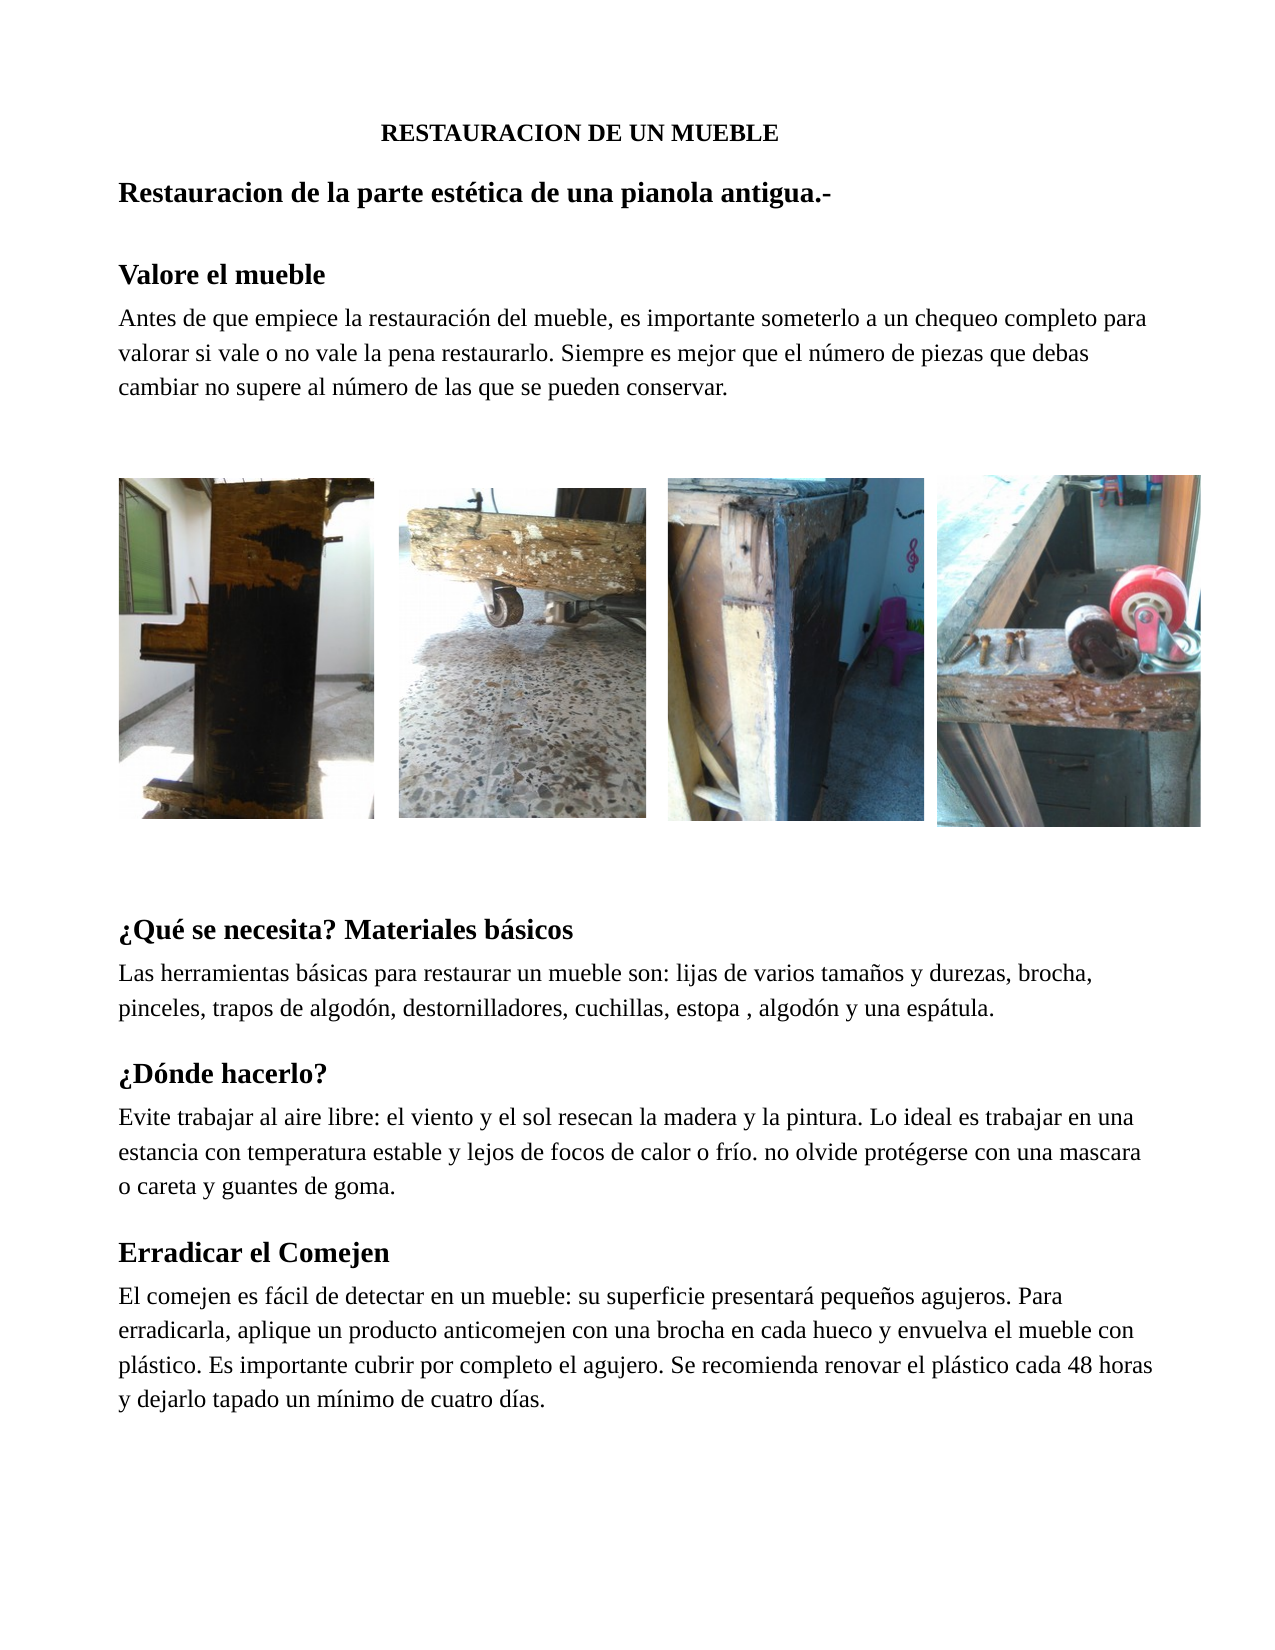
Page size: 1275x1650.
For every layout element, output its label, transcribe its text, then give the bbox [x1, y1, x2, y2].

picture [398, 488, 647, 818]
picture [667, 478, 925, 821]
text Antes de que empiece la restauración del mueble, es importante someterlo a un chequeo completo para valorar si vale o no vale la pena restaurarlo. Siempre es mejor que el número de piezas que debas cambiar no supere al número de las que se pueden conservar. [118, 303, 1157, 401]
text El comejen es fácil de detectar en un mueble: su superficie presentará pequeños agujeros. Para erradicarla, aplique un producto anticomejen con una brocha en cada hueco y envuelva el mueble con plástico. Es importante cubrir por completo el agujero. Se recomienda renovar el plástico cada 48 horas y dejarlo tapado un mínimo de cuatro días. [118, 1281, 1157, 1413]
subtitle ¿Dónde hacerlo? [118, 1056, 1157, 1090]
text RESTAURACION DE UN MUEBLE [118, 118, 1157, 147]
picture [937, 475, 1201, 827]
subtitle Erradicar el Comejen [118, 1235, 1157, 1268]
text Las herramientas básicas para restaurar un mueble son: lijas de varios tamaños y durezas, brocha, pinceles, trapos de algodón, destornilladores, cuchillas, estopa , algodón y una espátula. [118, 958, 1157, 1021]
picture [118, 478, 375, 819]
text Restauracion de la parte estética de una pianola antigua.- [118, 176, 1157, 209]
subtitle Valore el mueble [118, 257, 1157, 291]
text Evite trabajar al aire libre: el viento y el sol resecan la madera y la pintura. Lo ideal es trabajar en una estancia con temperatura estable y lejos de focos de calor o frío. no olvide protégerse con una mascara o careta y guantes de goma. [118, 1102, 1157, 1200]
subtitle ¿Qué se necesita? Materiales básicos [118, 912, 1157, 946]
